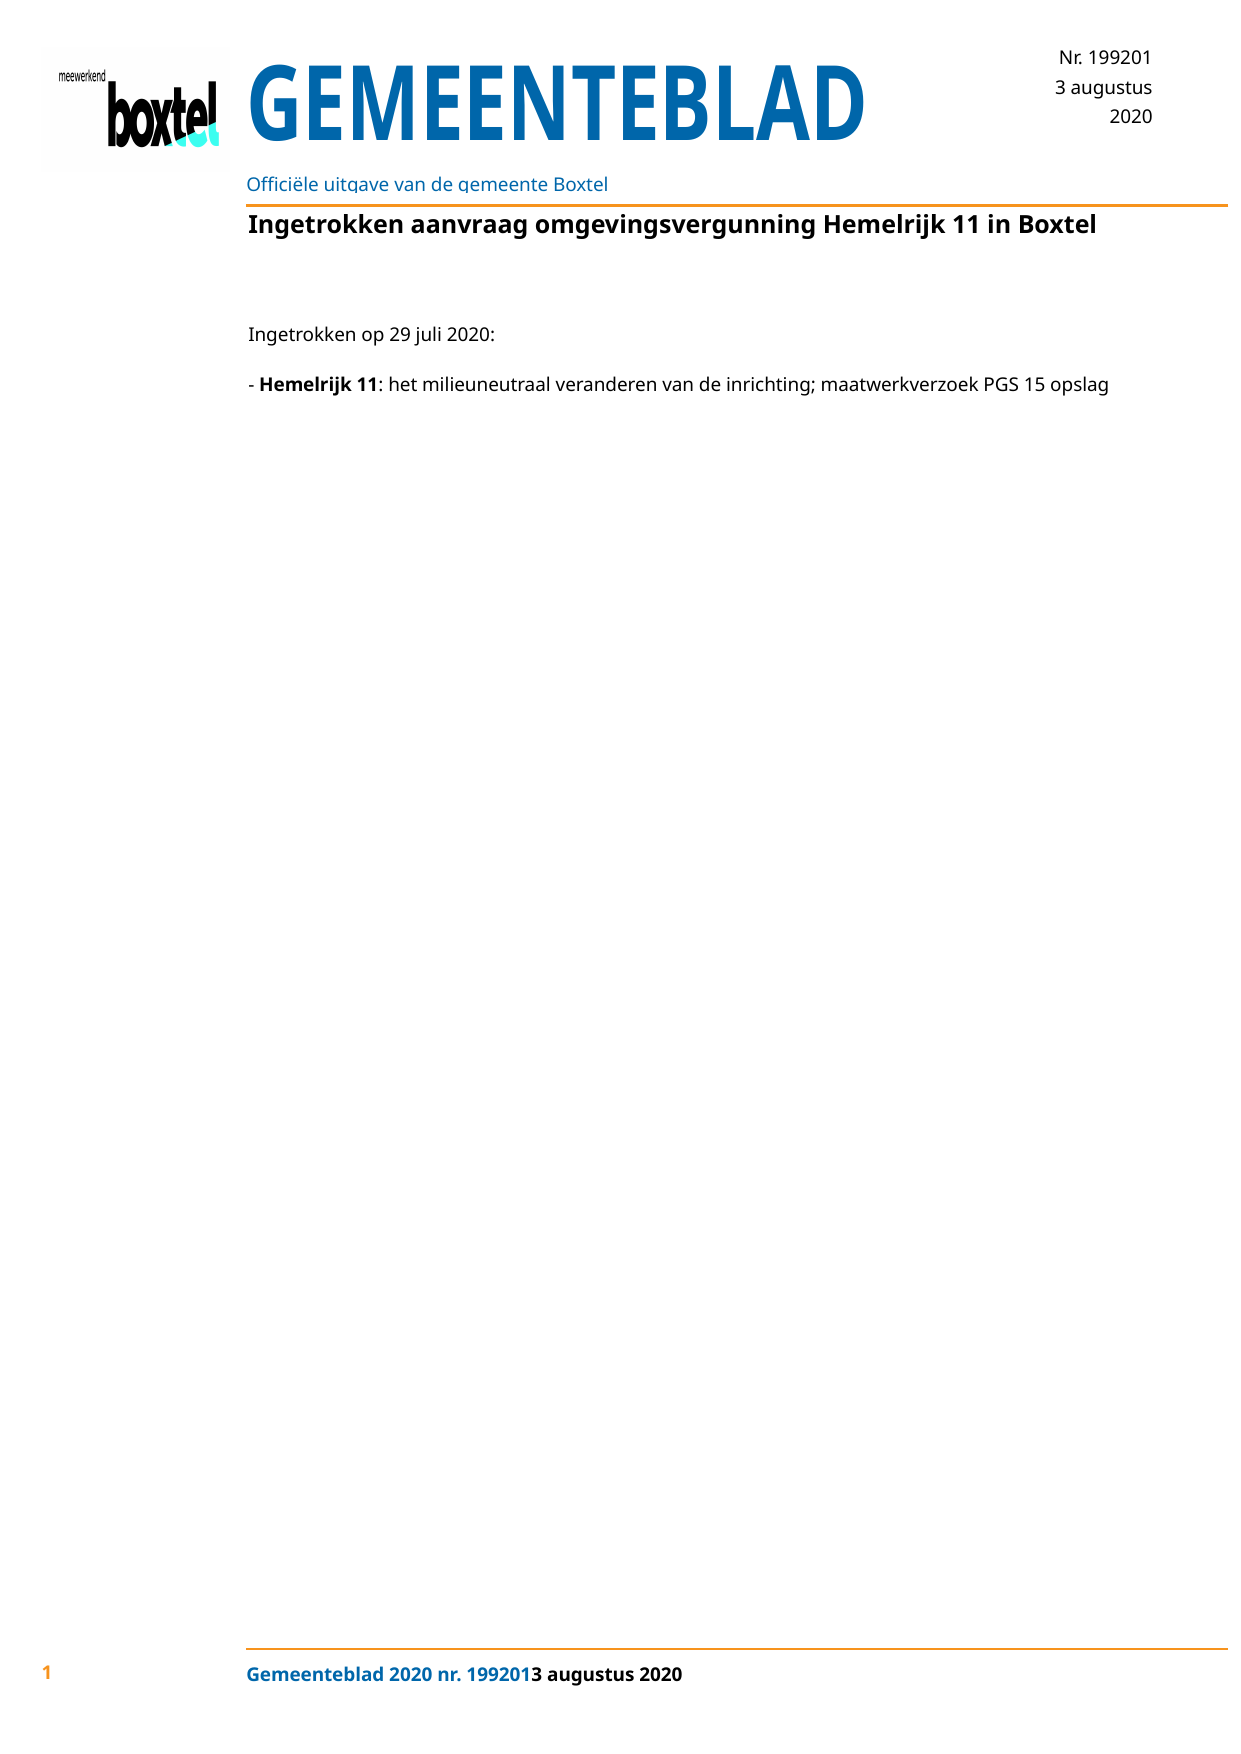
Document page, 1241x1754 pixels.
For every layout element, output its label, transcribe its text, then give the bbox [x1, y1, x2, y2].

text Ingetrokken op 29 juli 2020: [248, 321, 1152, 346]
picture [41, 47, 231, 172]
text - Hemelrijk 11: het milieuneutraal veranderen van de inrichting; maatwerkverzoek PGS 15 opslag [248, 371, 1152, 397]
text Ingetrokken aanvraag omgevingsvergunning Hemelrijk 11 in Boxtel [248, 207, 1152, 241]
